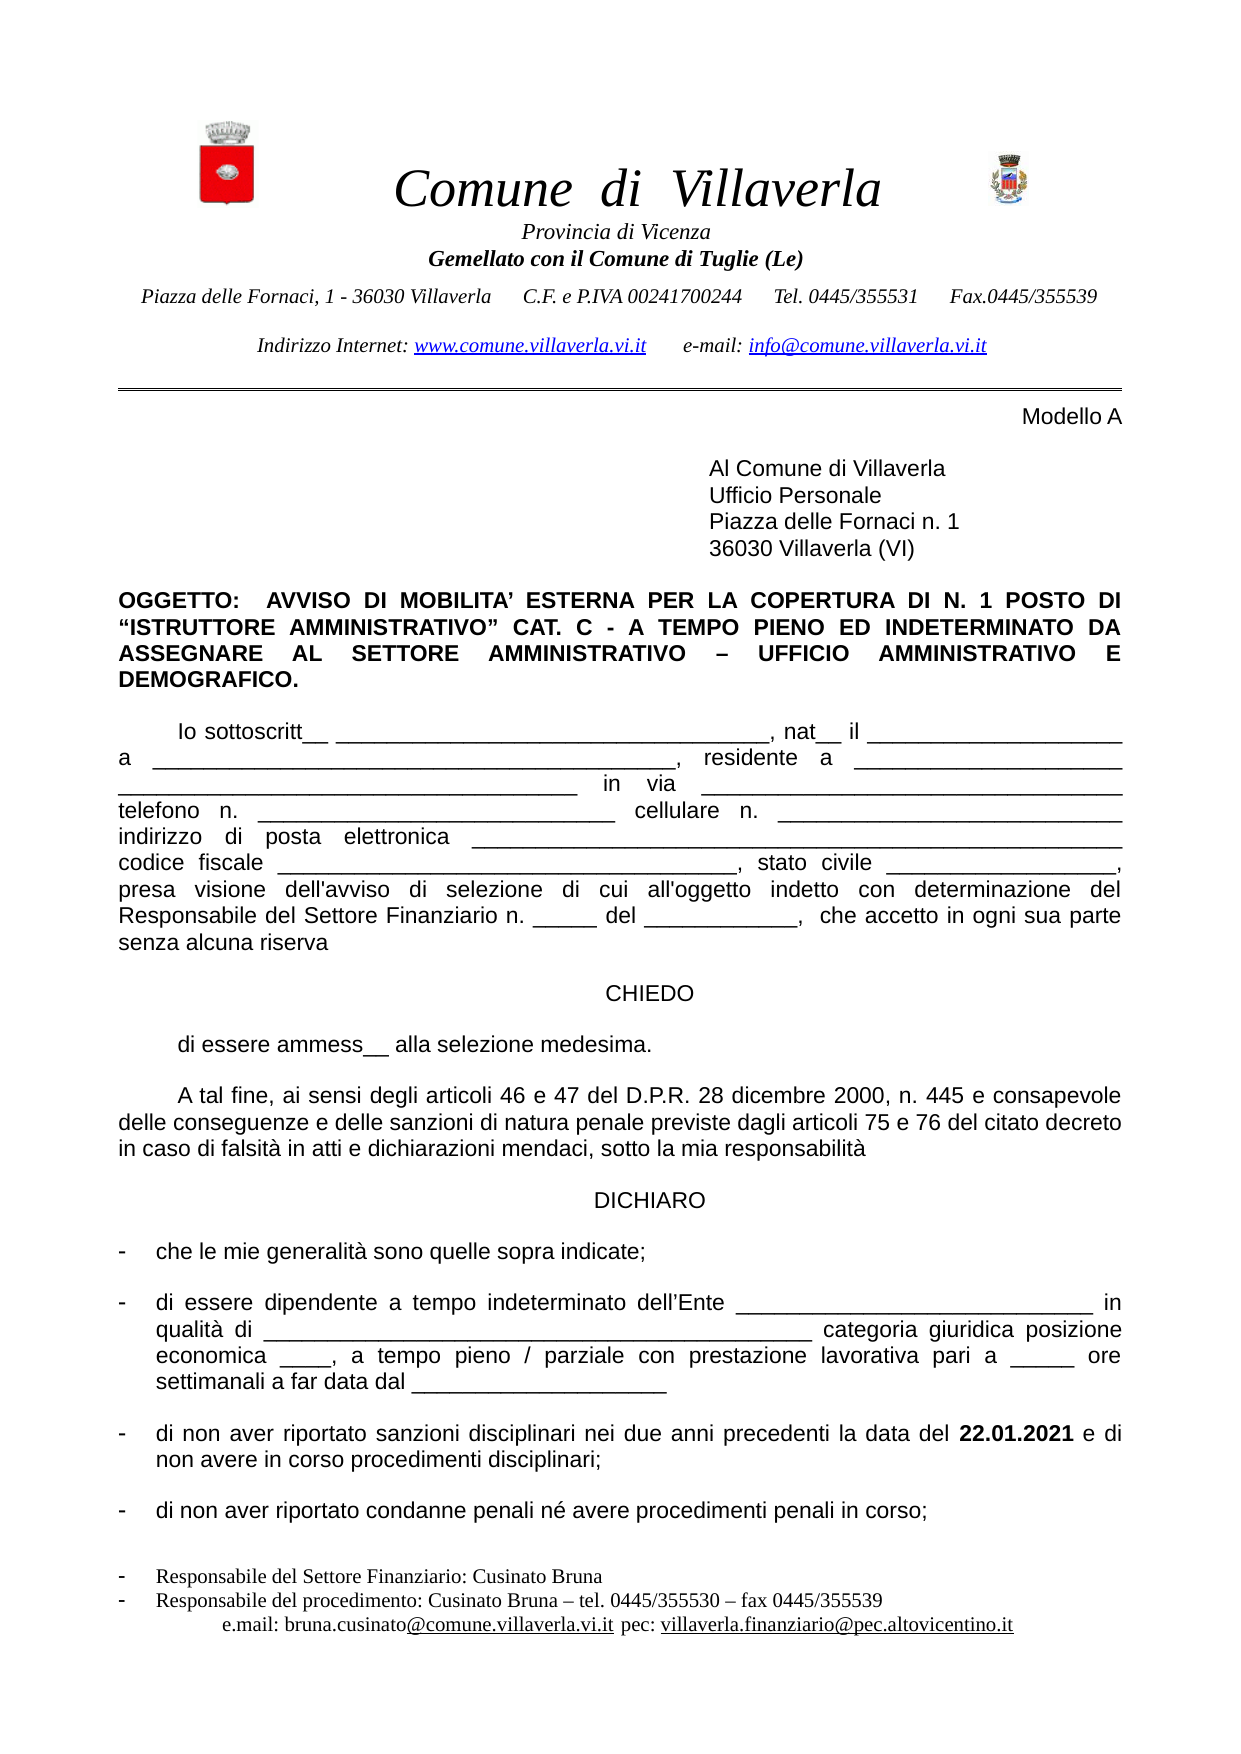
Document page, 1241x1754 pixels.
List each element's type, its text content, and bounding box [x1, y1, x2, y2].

list di essere dipendente a tempo indeterminato dell’Ente ____________________________ in qualità di ___________________________________________ categoria giuridica posizione economica ____, a tempo pieno / parziale con prestazione lavorativa pari a _____ ore settimanali a far data dal ____________________ [118, 1289, 1122, 1395]
text Provincia di Vicenza [118, 218, 1122, 245]
text Ufficio Personale [709, 482, 1122, 508]
text di essere ammess__ alla selezione medesima. [118, 1031, 1122, 1057]
text Piazza delle Fornaci, 1 - 36030 Villaverla C.F. e P.IVA 00241700244 Tel. 0445/355531 Fax.0445/355539 [118, 283, 1122, 308]
text Comune di Villaverla [118, 118, 1122, 218]
text CHIEDO [118, 980, 1122, 1006]
list di non aver riportato sanzioni disciplinari nei due anni precedenti la data del 22.01.2021 e di non avere in corso procedimenti disciplinari; [118, 1420, 1122, 1472]
text Modello A [709, 403, 1122, 429]
text A tal fine, ai sensi degli articoli 46 e 47 del D.P.R. 28 dicembre 2000, n. 445 e consapevole delle conseguenze e delle sanzioni di natura penale previste dagli articoli 75 e 76 del citato decreto in caso di falsità in atti e dichiarazioni mendaci, sotto la mia responsabilità [118, 1082, 1122, 1162]
subtitle OGGETTO: AVVISO DI MOBILITA’ ESTERNA PER LA COPERTURA DI N. 1 POSTO DI “ISTRUTTORE AMMINISTRATIVO” CAT. C - A TEMPO PIENO ED INDETERMINATO DA ASSEGNARE AL SETTORE AMMINISTRATIVO – UFFICIO AMMINISTRATIVO E DEMOGRAFICO. [118, 587, 1122, 693]
text Indirizzo Internet: www.comune.villaverla.vi.it e-mail: info@comune.villaverla.vi.it [118, 333, 1122, 388]
text DICHIARO [118, 1187, 1122, 1213]
list di non aver riportato condanne penali né avere procedimenti penali in corso; [118, 1497, 1122, 1524]
picture [197, 120, 259, 208]
text Piazza delle Fornaci n. 1 [709, 508, 1122, 534]
picture [988, 151, 1029, 206]
text Gemellato con il Comune di Tuglie (Le) [118, 245, 1122, 271]
text Io sottoscritt__ __________________________________, nat__ il ____________________ a _________________________________________, residente a _____________________ ____________________________________ in via _________________________________ telefono n. ____________________________ cellulare n. ___________________________ indirizzo di posta elettronica ___________________________________________________ codice fiscale ____________________________________, stato civile __________________, presa visione dell'avviso di selezione di cui all'oggetto indetto con determinazione del Responsabile del Settore Finanziario n. _____ del ____________, che accetto in ogni sua parte senza alcuna riserva [118, 718, 1122, 955]
list che le mie generalità sono quelle sopra indicate; [118, 1238, 1122, 1264]
text 36030 Villaverla (VI) [709, 534, 1122, 561]
text Al Comune di Villaverla [709, 455, 1122, 482]
